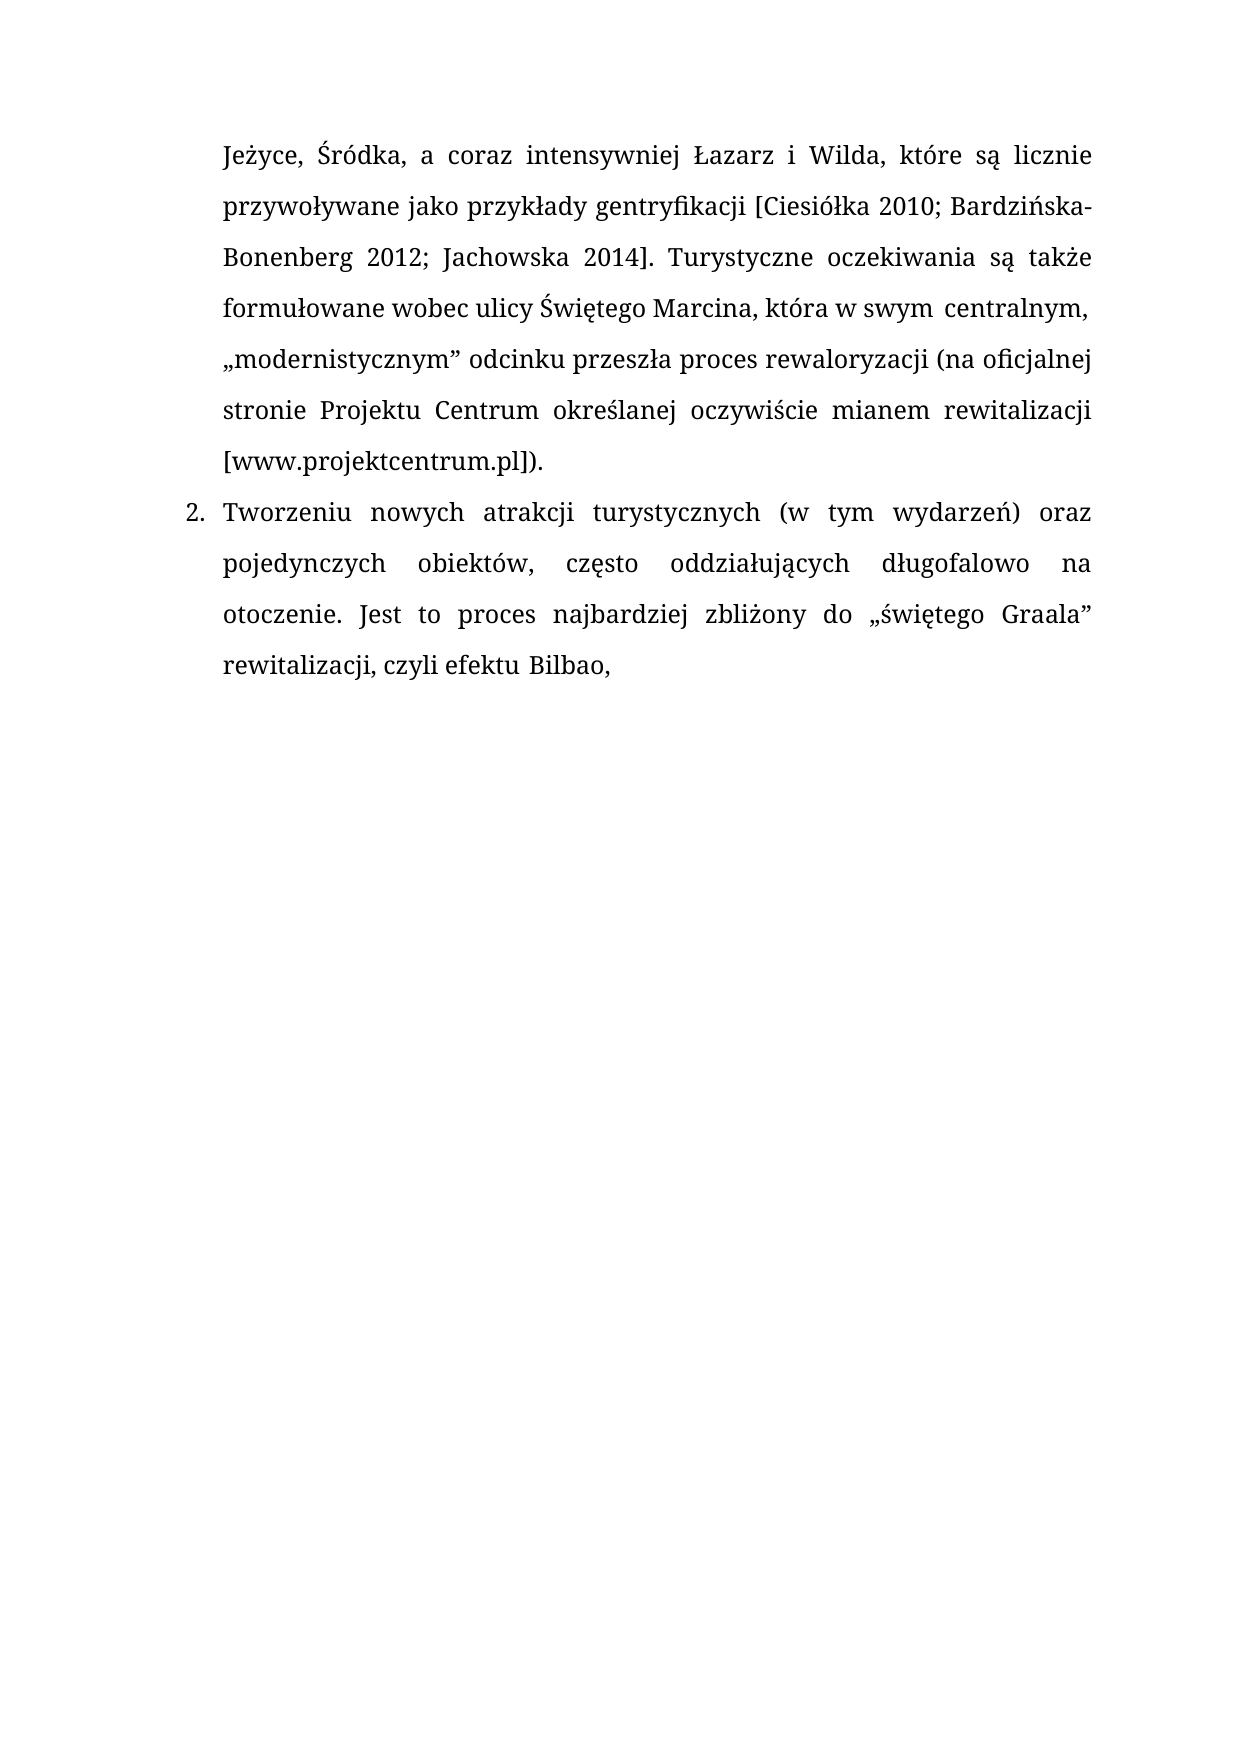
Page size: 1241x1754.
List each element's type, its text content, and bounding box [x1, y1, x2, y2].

text „modernistycznym” odcinku przeszła proces rewaloryzacji (na oficjalnej stronie Projektu Centrum określanej oczywiście mianem rewitalizacji [www.projektcentrum.pl]). [223, 342, 1092, 478]
text Jeżyce, Śródka, a coraz intensywniej Łazarz i Wilda, które są licznie przywoływane jako przykłady gentryfikacji [Ciesiółka 2010; Bardzińska-Bonenberg 2012; Jachowska 2014]. Turystyczne oczekiwania są także formułowane wobec ulicy Świętego Marcina, która w swym centralnym, [223, 137, 1093, 325]
list Tworzeniu nowych atrakcji turystycznych (w tym wydarzeń) oraz pojedynczych obiektów, często oddziałujących długofalowo na otoczenie. Jest to proces najbardziej zbliżony do „świętego Graala” rewitalizacji, czyli efektu Bilbao, [185, 495, 1093, 682]
